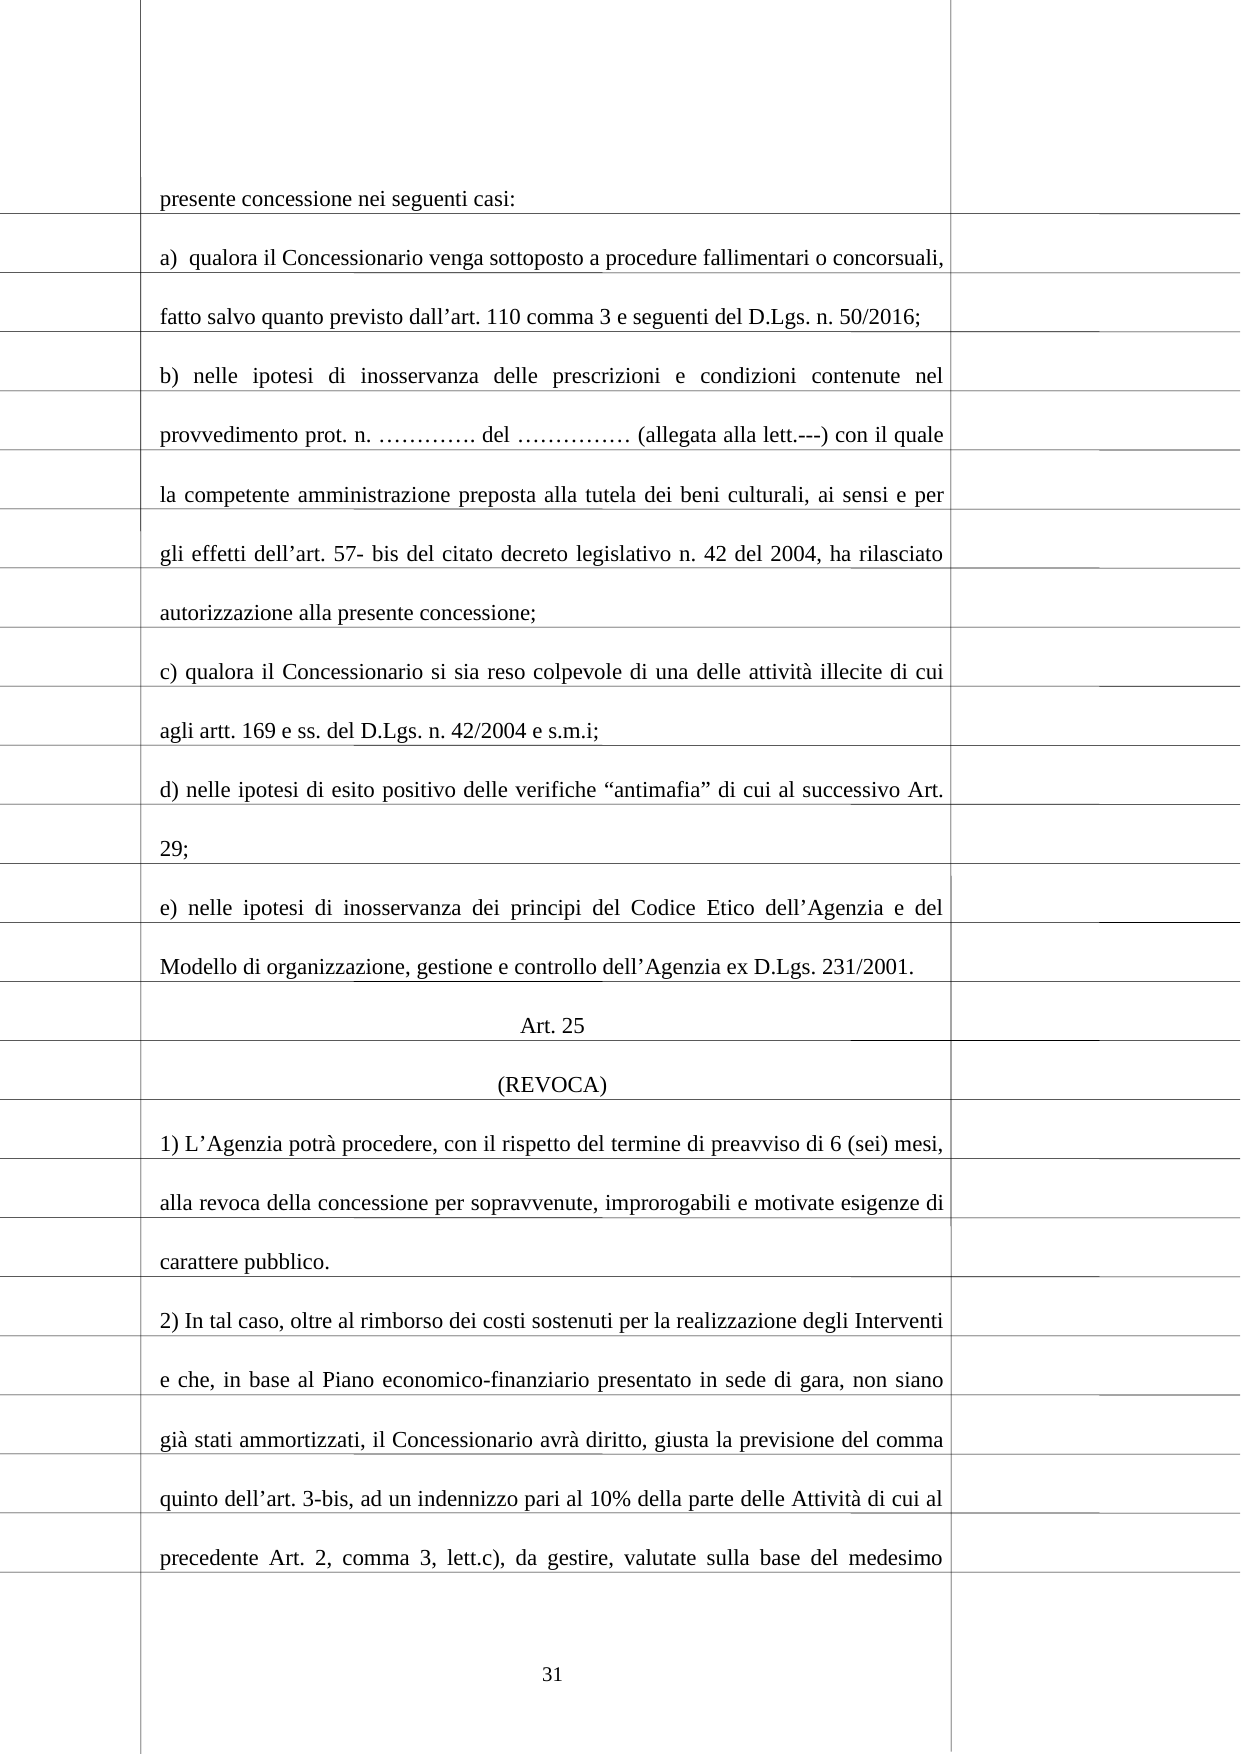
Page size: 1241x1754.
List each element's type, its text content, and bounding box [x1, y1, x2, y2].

text [159, 1277, 945, 1282]
text 2) In tal caso, oltre al rimborso dei costi sostenuti per la realizzazione degli Interventi [159, 1282, 945, 1335]
text e) nelle ipotesi di inosservanza dei principi del Codice Etico dell’Agenzia e del [159, 868, 945, 922]
text c) qualora il Concessionario si sia reso colpevole di una delle attività illecite di cui [159, 632, 945, 685]
text (REVOCA) [159, 1045, 945, 1099]
text e che, in base al Piano economico-finanziario presentato in sede di gara, non siano [159, 1337, 945, 1394]
text [159, 1100, 945, 1104]
text 1) L’Agenzia potrà procedere, con il rispetto del termine di preavviso di 6 (sei) mesi, [159, 1104, 945, 1158]
text provvedimento prot. n. …………. del …………… (allegata alla lett.---) con il quale [159, 392, 945, 449]
text Modello di organizzazione, gestione e controllo dell’Agenzia ex D.Lgs. 231/2001. [159, 923, 945, 981]
text precedente Art. 2, comma 3, lett.c), da gestire, valutate sulla base del medesimo [159, 1514, 945, 1571]
text 29; [159, 805, 945, 863]
text quinto dell’art. 3-bis, ad un indennizzo pari al 10% della parte delle Attività di cui al [159, 1455, 945, 1512]
text carattere pubblico. [159, 1218, 945, 1276]
text Art. 25 [159, 986, 945, 1040]
text [159, 864, 945, 868]
text la competente amministrazione preposta alla tutela dei beni culturali, ai sensi e per [159, 451, 945, 508]
text d) nelle ipotesi di esito positivo delle verifiche “antimafia” di cui al successivo Art. [159, 750, 945, 803]
text presente concessione nei seguenti casi: [159, 159, 945, 213]
text [159, 746, 945, 750]
text b) nelle ipotesi di inosservanza delle prescrizioni e condizioni contenute nel [159, 337, 945, 390]
text alla revoca della concessione per sopravvenute, improrogabili e motivate esigenze di [159, 1159, 945, 1217]
text già stati ammortizzati, il Concessionario avrà diritto, giusta la previsione del comma [159, 1396, 945, 1453]
text agli artt. 169 e ss. del D.Lgs. n. 42/2004 e s.m.i; [159, 687, 945, 745]
text autorizzazione alla presente concessione; [159, 569, 945, 626]
text [159, 214, 945, 218]
text fatto salvo quanto previsto dall’art. 110 comma 3 e seguenti del D.Lgs. n. 50/2016; [159, 273, 945, 331]
text [159, 1041, 945, 1045]
text gli effetti dell’art. 57- bis del citato decreto legislativo n. 42 del 2004, ha rilasciato [159, 510, 945, 567]
text [159, 332, 945, 337]
text a) qualora il Concessionario venga sottoposto a procedure fallimentari o concorsuali, [159, 218, 945, 272]
